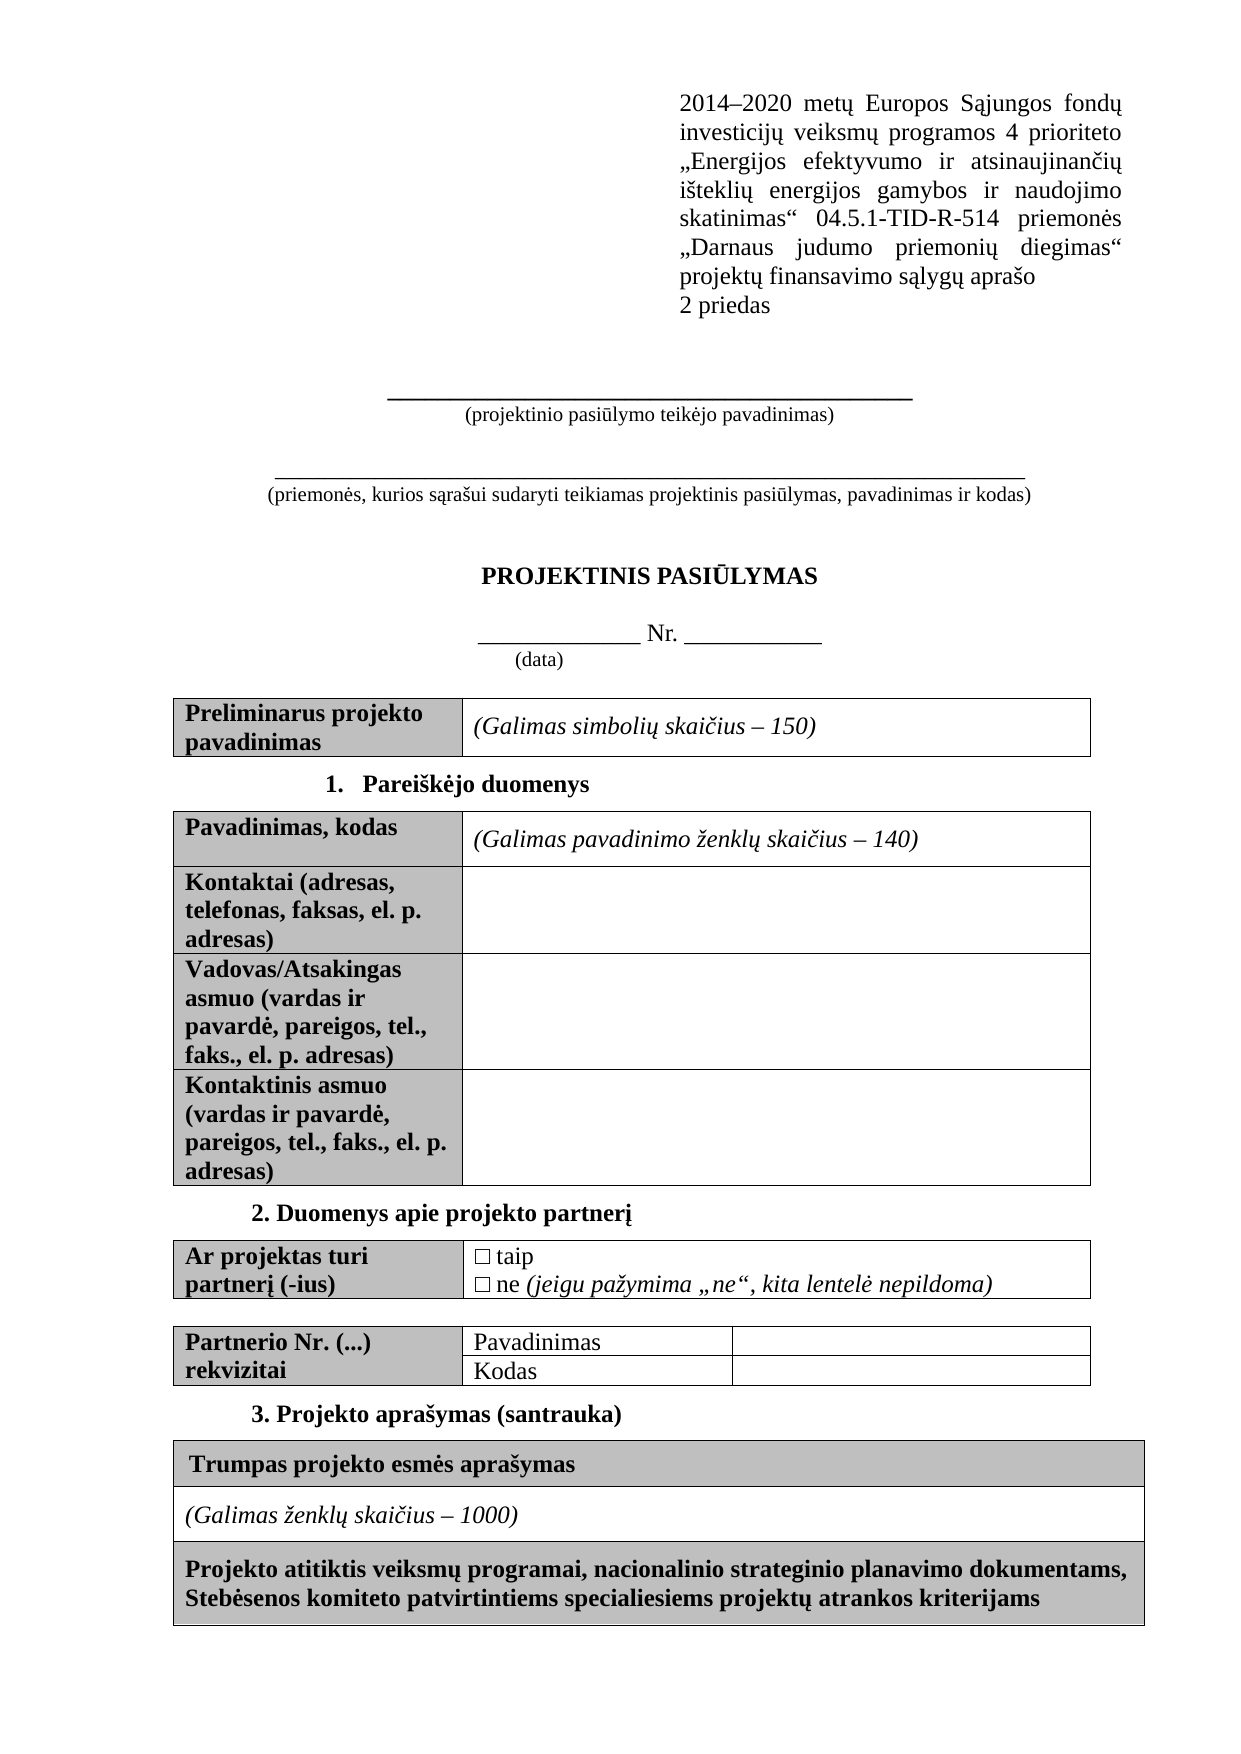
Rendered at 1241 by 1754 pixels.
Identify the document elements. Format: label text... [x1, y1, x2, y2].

table_header Partnerio Nr. (...) rekvizitai [174, 1327, 462, 1385]
table_header Ar projektas turi partnerį (-ius) [174, 1241, 463, 1298]
table_cell Vadovas/Atsakingas asmuo (vardas ir pavardė, pareigos, tel., faks., el. p. adresas) [174, 954, 462, 1069]
table_cell Kodas [463, 1356, 732, 1385]
table_header Trumpas projekto esmės aprašymas [174, 1441, 1144, 1486]
text (priemonės, kurios sąrašui sudaryti teikiamas projektinis pasiūlymas, pavadinimas ir kodas) [177, 482, 1122, 506]
table_header □ taip □ ne (jeigu pažymima „ne“, kita lentelė nepildoma) [464, 1241, 1090, 1298]
table_header [733, 1327, 1090, 1355]
text 2014–2020 metų Europos Sąjungos fondų investicijų veiksmų programos 4 prioriteto „Energijos efektyvumo ir atsinaujinančių išteklių energijos gamybos ir naudojimo skatinimas“ 04.5.1-TID-R-514 priemonės „Darnaus judumo priemonių diegimas“ projektų finansavimo sąlygų aprašo [679, 88, 1122, 290]
text PROJEKTINIS PASIŪLYMAS [177, 561, 1122, 589]
table_cell [463, 1070, 1090, 1185]
text 2. Duomenys apie projekto partnerį [251, 1198, 1122, 1227]
text ____________________________________________________________ [177, 453, 1122, 482]
text (data) [177, 647, 1122, 671]
table_cell [463, 867, 1090, 953]
table_header (Galimas pavadinimo ženklų skaičius – 140) [463, 812, 1090, 866]
table_cell Projekto atitiktis veiksmų programai, nacionalinio strateginio planavimo dokumentams, Stebėsenos komiteto patvirtintiems specialiesiems projektų atrankos kriterijams [174, 1542, 1144, 1624]
table_cell [463, 954, 1090, 1069]
table_header Pavadinimas, kodas [174, 812, 462, 866]
text __________________________________________ [177, 374, 1122, 402]
table_cell (Galimas ženklų skaičius – 1000) [174, 1487, 1144, 1541]
table_header Preliminarus projekto pavadinimas [174, 699, 462, 756]
text (projektinio pasiūlymo teikėjo pavadinimas) [177, 402, 1122, 426]
table_header (Galimas simbolių skaičius – 150) [463, 699, 1090, 756]
table_cell [733, 1356, 1090, 1385]
text 3. Projekto aprašymas (santrauka) [177, 1399, 1122, 1427]
table_cell Kontaktai (adresas, telefonas, faksas, el. p. adresas) [174, 867, 462, 953]
table_header Pavadinimas [463, 1327, 732, 1355]
list Pareiškėjo duomenys [325, 769, 1122, 798]
text 2 priedas [679, 290, 1122, 318]
text _____________ Nr. ___________ [177, 618, 1122, 647]
table_cell Kontaktinis asmuo (vardas ir pavardė, pareigos, tel., faks., el. p. adresas) [174, 1070, 462, 1185]
